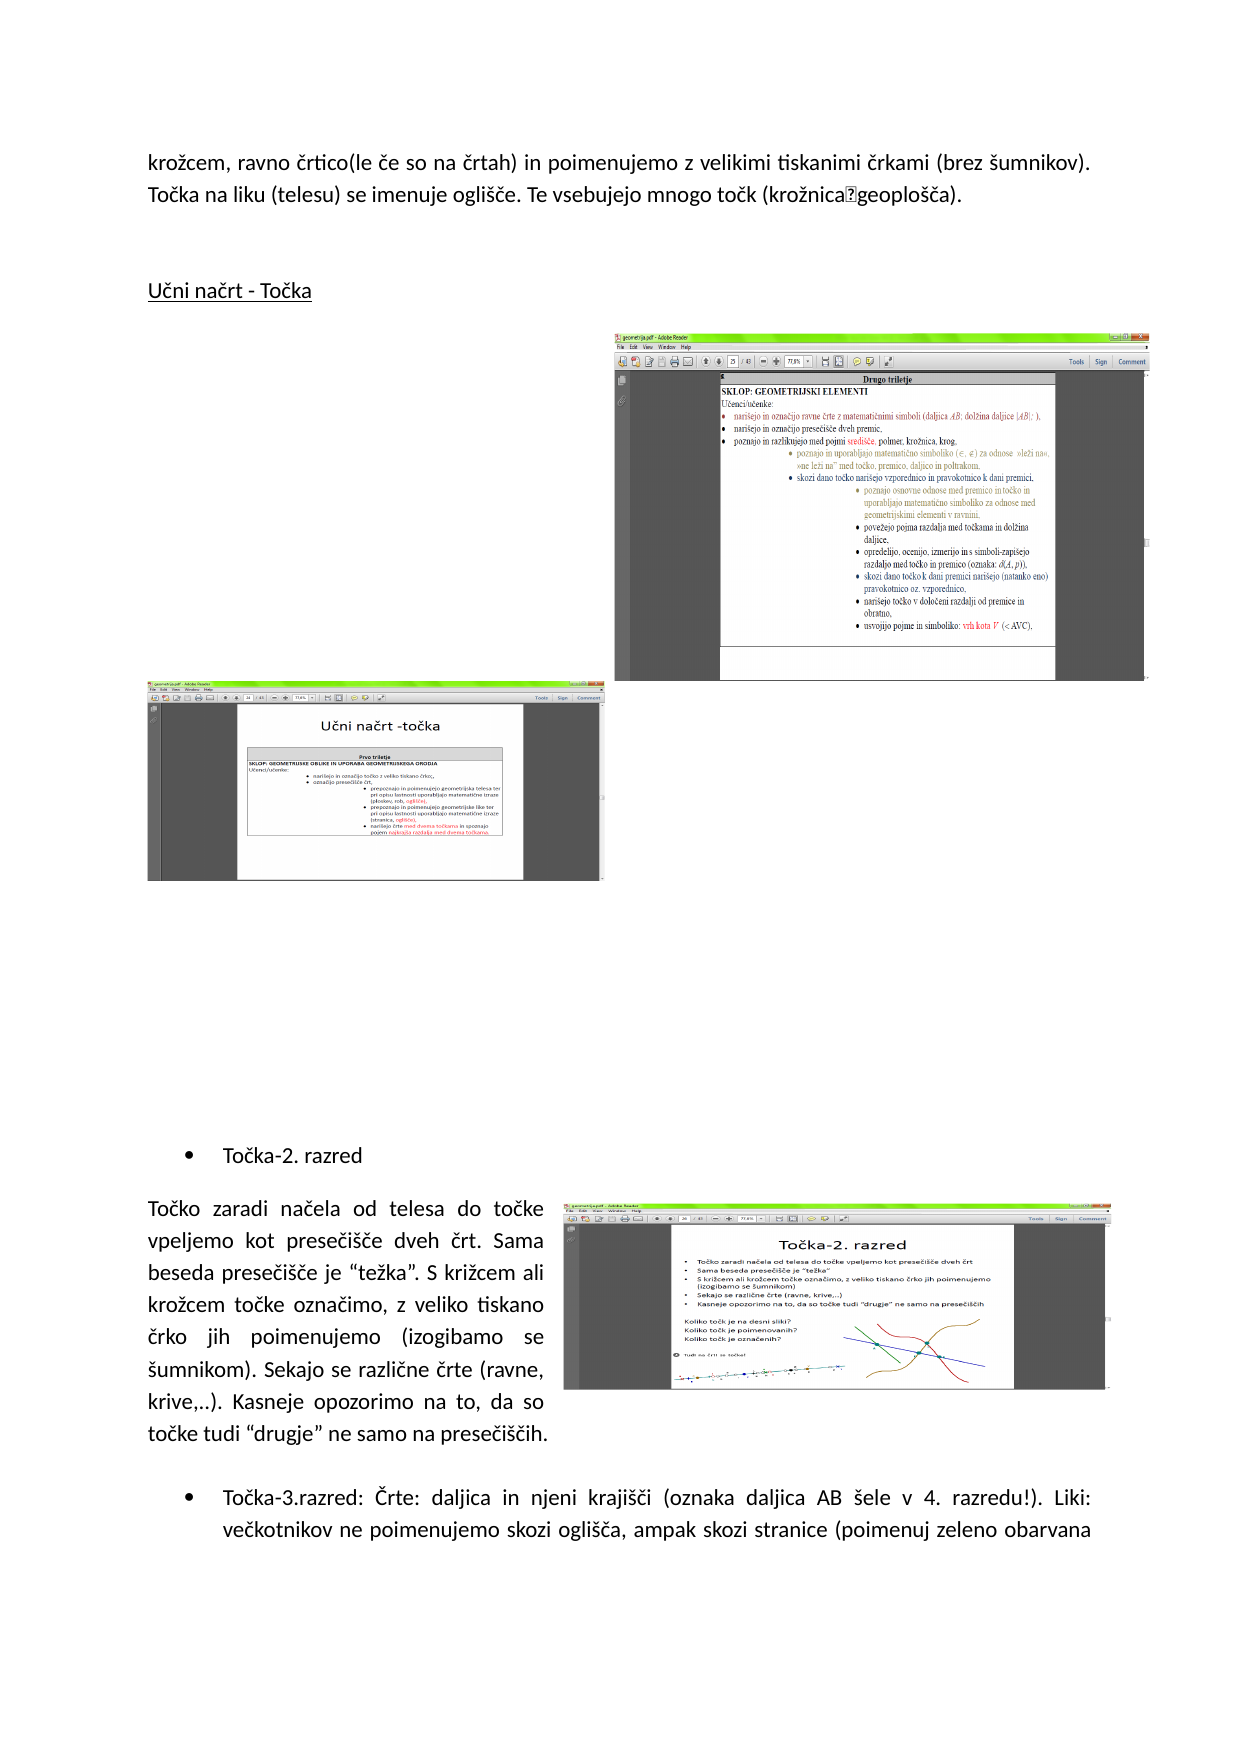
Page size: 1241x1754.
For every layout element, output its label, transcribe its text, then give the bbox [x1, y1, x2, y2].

picture [615, 333, 1151, 682]
text krožcem, ravno črtico(le če so na črtah) in poimenujemo z velikimi tiskanimi črkami (brez šumnikov). Točka na liku (telesu) se imenuje oglišče. Te vsebujejo mnogo točk (krožnicageoplošča). [148, 148, 1093, 208]
list Točka-2. razred [185, 1137, 1093, 1164]
picture [564, 1199, 1112, 1386]
text Učni načrt - Točka [148, 276, 1093, 304]
picture [147, 709, 605, 909]
list Točka-3.razred: Črte: daljica in njeni krajišči (oznaka daljica AB šele v 4. razredu!). Liki: večkotnikov ne poimenujemo skozi oglišča, ampak skozi stranice (poimenuj zeleno obarvana lika!). Telesa: Oglišče je presečišče vsaj treh robov, “stožec” (poimenovanja ni !) ima vrh, Oglišča preštevamo tudi na bolj zapletenih poliedrih. [185, 1479, 1093, 1604]
text Točko zaradi načela od telesa do točke vpeljemo kot presečišče dveh črt. Sama beseda presečišče je “težka”. S križcem ali krožcem točke označimo, z veliko tiskano črko jih poimenujemo (izogibamo se šumnikom). Sekajo se različne črte (ravne, krive,..). Kasneje opozorimo na to, da so točke tudi “drugje” ne samo na presečiščih. [148, 1189, 1093, 1443]
